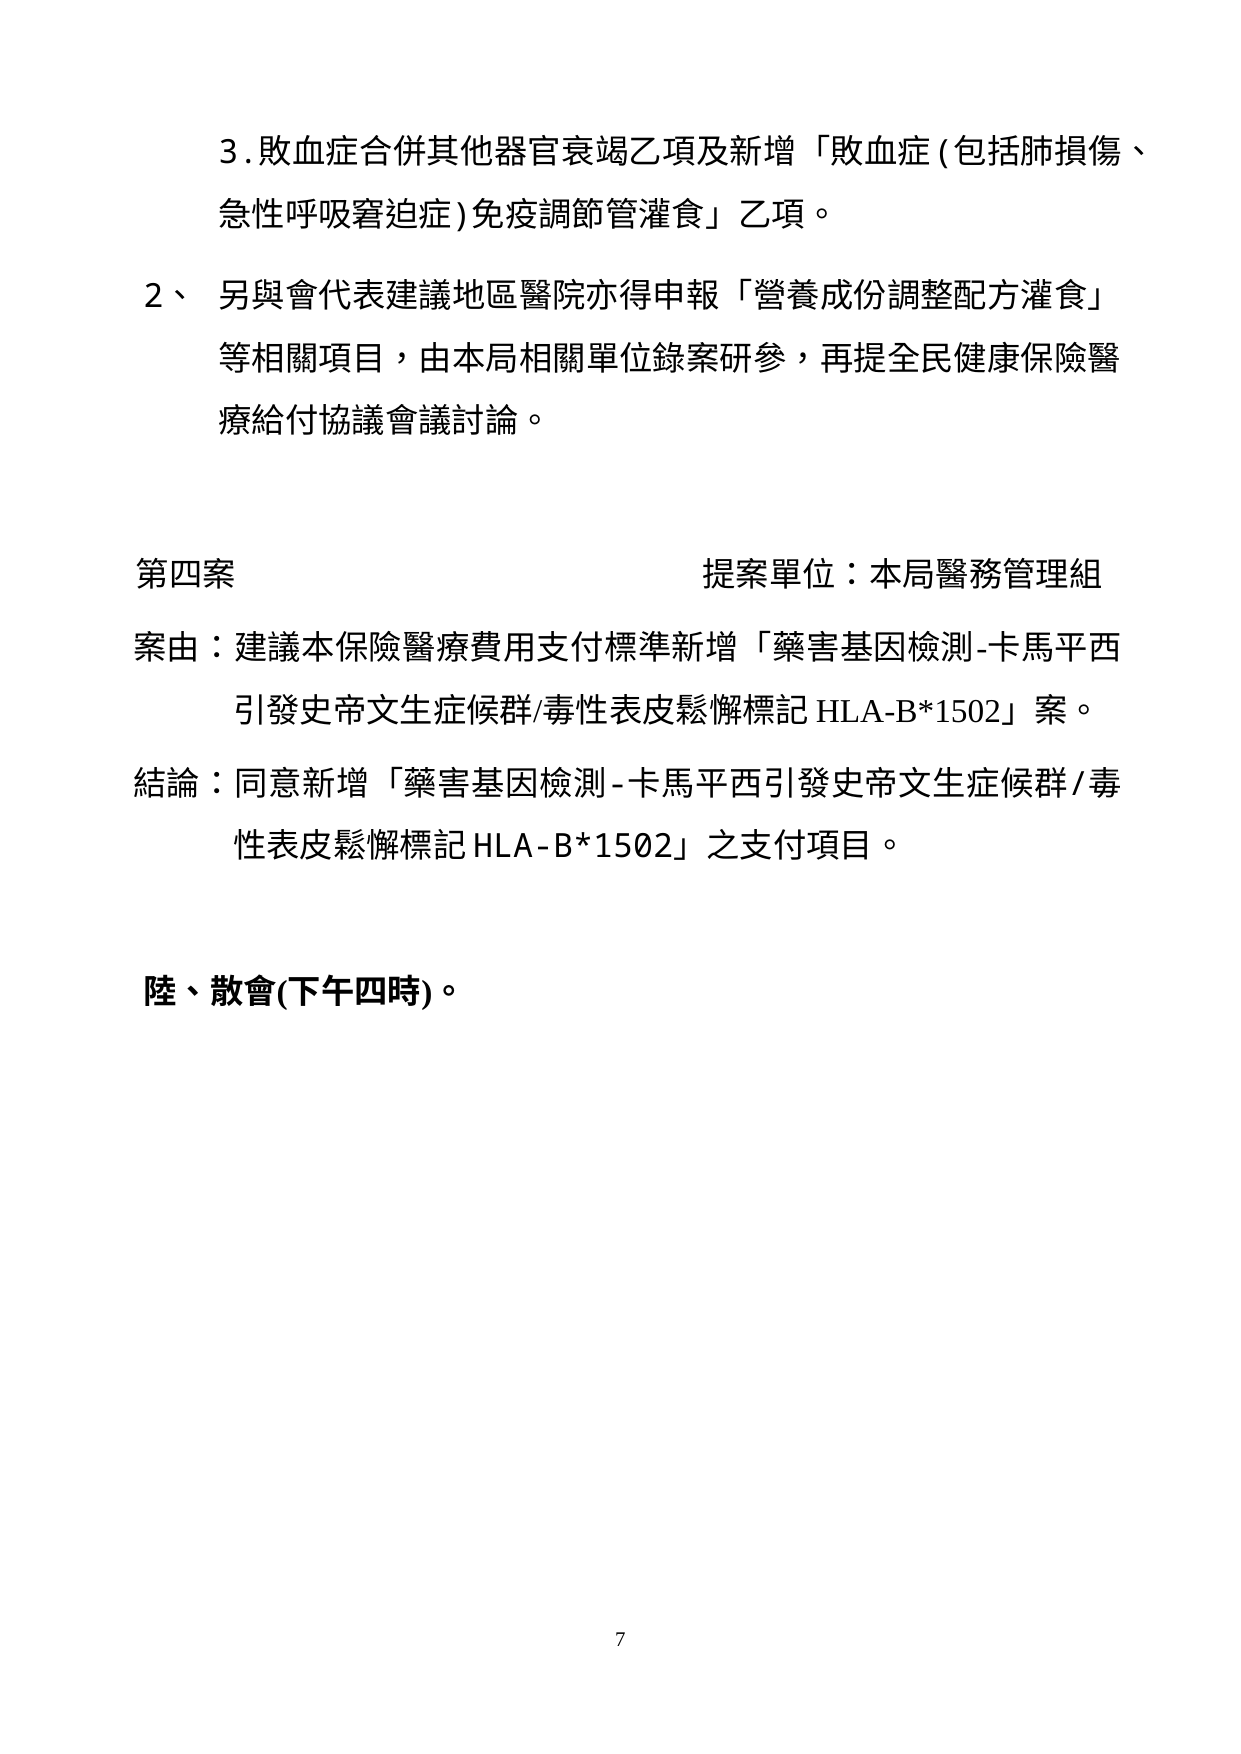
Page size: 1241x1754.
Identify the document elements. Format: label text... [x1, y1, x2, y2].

text 第四案 提案單位：本局醫務管理組 [136, 531, 1122, 593]
text 陸、散會(下午四時)。 [143, 947, 1122, 1010]
list 同意管灌飲食費章節刪除「預解及元素食灌食」項下適用症3.敗血症合併其他器官衰竭乙項及新增「敗血症(包括肺損傷、急性呼吸窘迫症)免疫調節管灌食」乙項。 [143, 108, 1122, 233]
text 結論：同意新增「藥害基因檢測-卡馬平西引發史帝文生症候群/毒性表皮鬆懈標記HLA-B*1502」之支付項目。 [133, 739, 1122, 864]
list 另與會代表建議地區醫院亦得申報「營養成份調整配方灌食」等相關項目，由本局相關單位錄案研參，再提全民健康保險醫療給付協議會議討論。 [143, 251, 1122, 439]
text 案由：建議本保險醫療費用支付標準新增「藥害基因檢測-卡馬平西引發史帝文生症候群/毒性表皮鬆懈標記HLA-B*1502」案。 [133, 603, 1122, 728]
